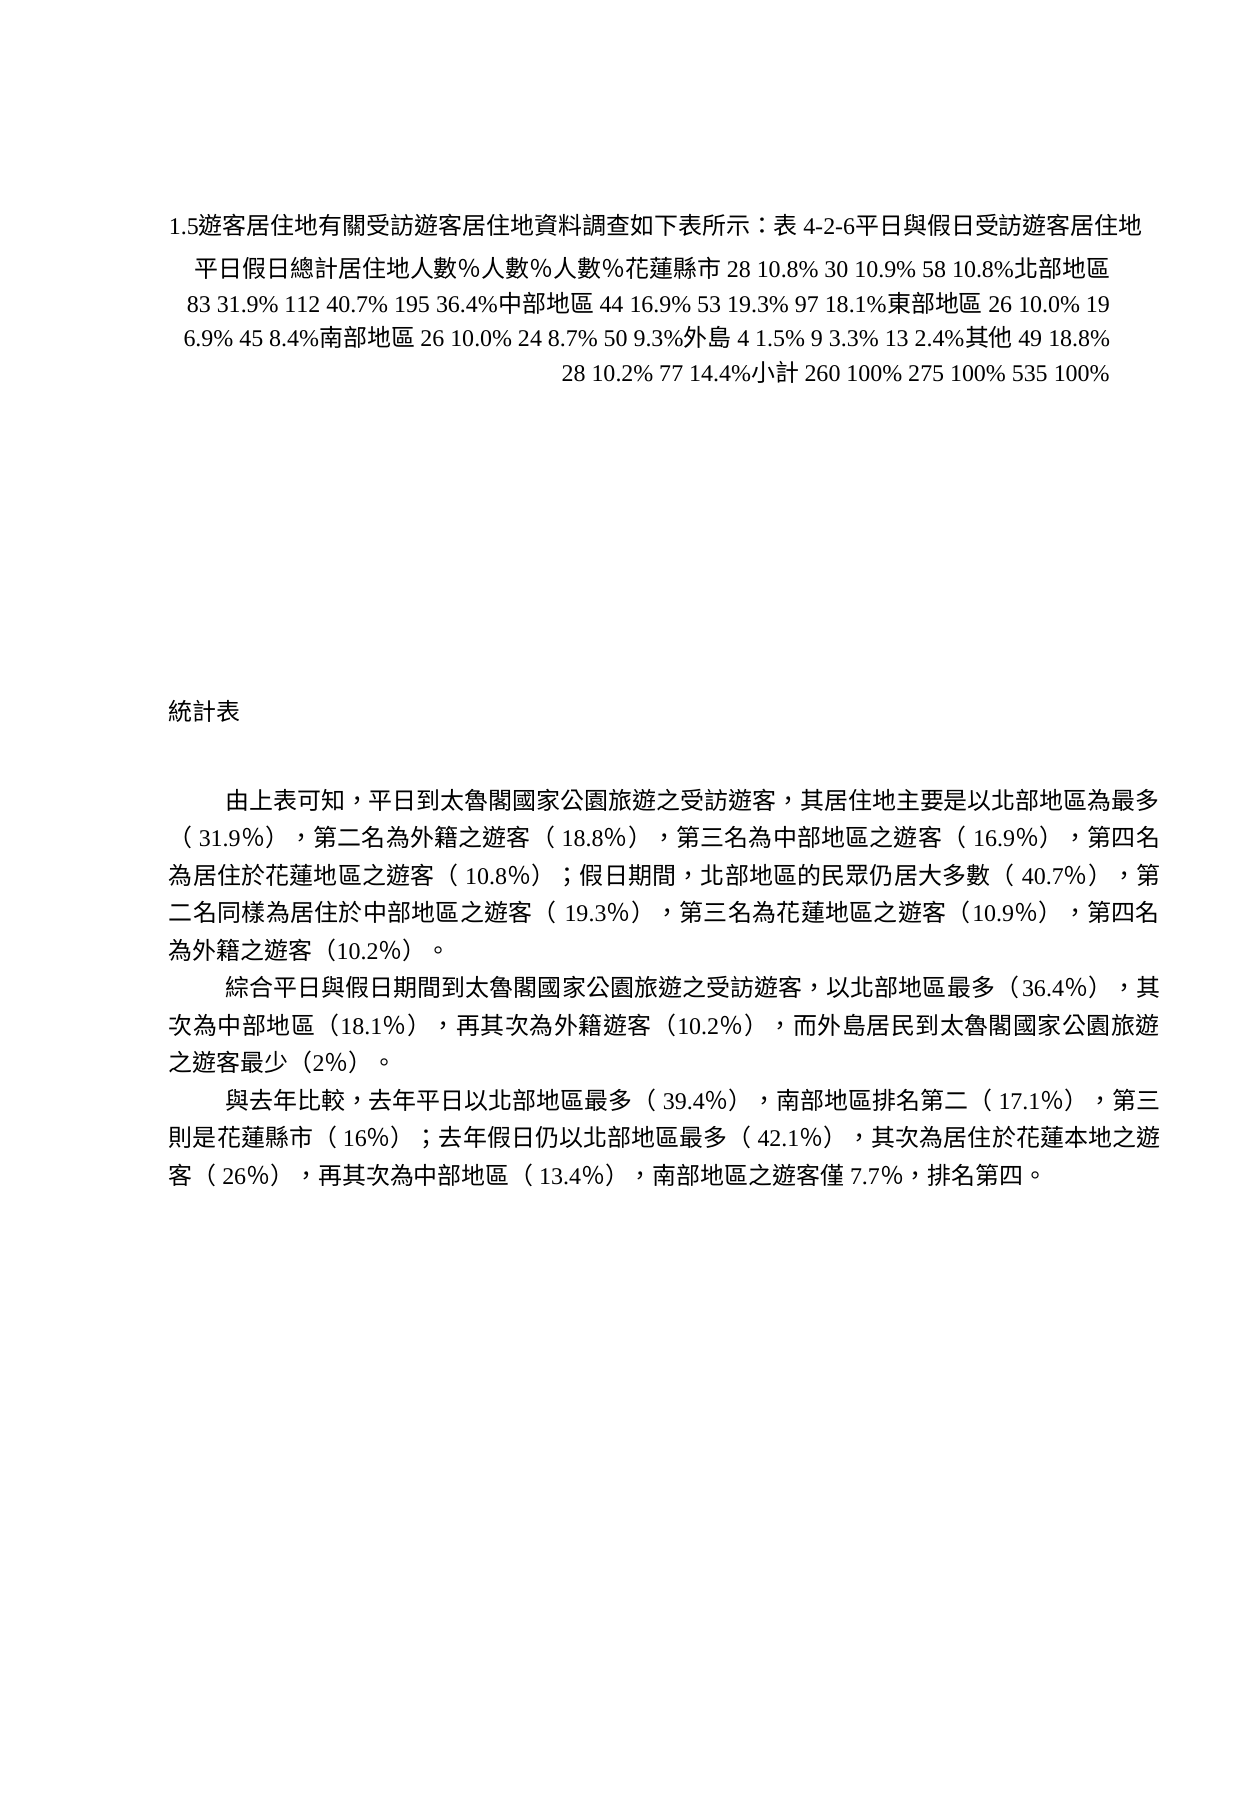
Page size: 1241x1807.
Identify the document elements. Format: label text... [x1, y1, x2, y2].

text 平日假日總計居住地人數％人數％人數％花蓮縣市 28 10.8% 30 10.9% 58 10.8%北部地區 83 31.9% 112 40.7% 195 36.4%中部地區 44 16.9% 53 19.3% 97 18.1%東部地區 26 10.0% 19 6.9% 45 8.4%南部地區 26 10.0% 24 8.7% 50 9.3%外島 4 1.5% 9 3.3% 13 2.4%其他 49 18.8% 28 10.2% 77 14.4%小計 260 100% 275 100% 535 100% [174, 249, 1110, 388]
text 由上表可知，平日到太魯閣國家公園旅遊之受訪遊客，其居住地主要是以北部地區為最多（ 31.9％），第二名為外籍之遊客（ 18.8％），第三名為中部地區之遊客（ 16.9％），第四名為居住於花蓮地區之遊客（ 10.8％）；假日期間，北部地區的民眾仍居大多數（ 40.7％），第二名同樣為居住於中部地區之遊客（ 19.3％），第三名為花蓮地區之遊客（10.9％），第四名為外籍之遊客（10.2％）。 [169, 778, 1160, 966]
text 與去年比較，去年平日以北部地區最多（ 39.4％），南部地區排名第二（ 17.1％），第三則是花蓮縣市（ 16％）；去年假日仍以北部地區最多（ 42.1％），其次為居住於花蓮本地之遊客（ 26％），再其次為中部地區（ 13.4％），南部地區之遊客僅 7.7％，排名第四。 [169, 1078, 1160, 1191]
text 1.5遊客居住地有關受訪遊客居住地資料調查如下表所示：表 4-2-6平日與假日受訪遊客居住地統計表 [169, 204, 1160, 727]
text 綜合平日與假日期間到太魯閣國家公園旅遊之受訪遊客，以北部地區最多（36.4％），其次為中部地區（18.1％），再其次為外籍遊客（10.2％），而外島居民到太魯閣國家公園旅遊之遊客最少（2％）。 [169, 966, 1160, 1078]
